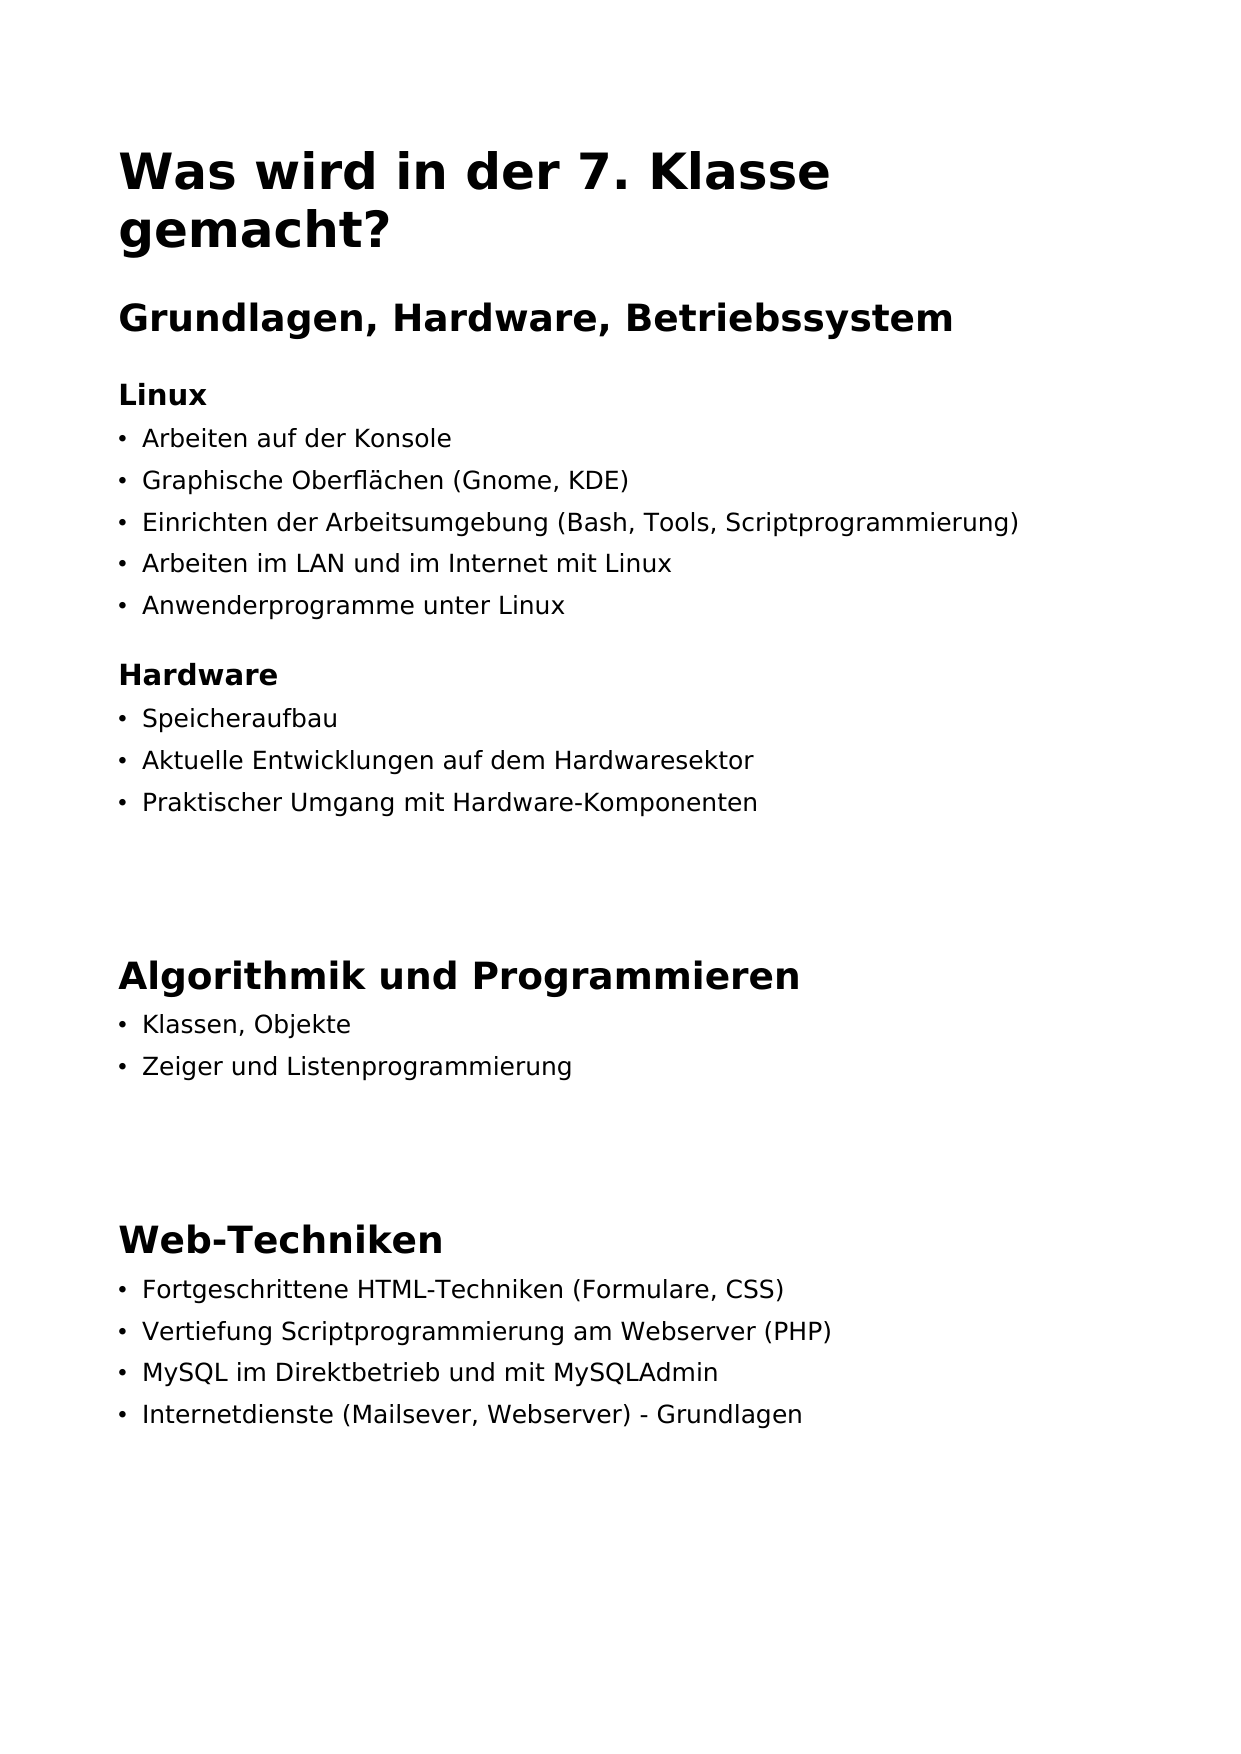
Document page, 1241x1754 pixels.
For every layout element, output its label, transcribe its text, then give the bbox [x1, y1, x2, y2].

subtitle Grundlagen, Hardware, Betriebssystem [118, 297, 1122, 341]
subtitle Algorithmik und Programmieren [118, 954, 1122, 998]
list MySQL im Direktbetrieb und mit MySQLAdmin [118, 1358, 1122, 1388]
list Zeiger und Listenprogrammierung [118, 1052, 1122, 1081]
list Einrichten der Arbeitsumgebung (Bash, Tools, Scriptprogrammierung) [118, 508, 1122, 537]
list Graphische Oberflächen (Gnome, KDE) [118, 466, 1122, 496]
list Aktuelle Entwicklungen auf dem Hardwaresektor [118, 746, 1122, 775]
list Internetdienste (Mailsever, Webserver) - Grundlagen [118, 1400, 1122, 1429]
list Praktischer Umgang mit Hardware-Komponenten [118, 788, 1122, 817]
subtitle Linux [118, 378, 1122, 412]
list Speicheraufbau [118, 704, 1122, 734]
list Fortgeschrittene HTML-Techniken (Formulare, CSS) [118, 1275, 1122, 1304]
list Arbeiten im LAN und im Internet mit Linux [118, 550, 1122, 579]
list Vertiefung Scriptprogrammierung am Webserver (PHP) [118, 1317, 1122, 1346]
list Klassen, Objekte [118, 1011, 1122, 1040]
list Anwenderprogramme unter Linux [118, 591, 1122, 621]
subtitle Hardware [118, 658, 1122, 692]
subtitle Web-Techniken [118, 1219, 1122, 1263]
list Arbeiten auf der Konsole [118, 425, 1122, 454]
subtitle Was wird in der 7. Klasse gemacht? [118, 143, 1122, 259]
